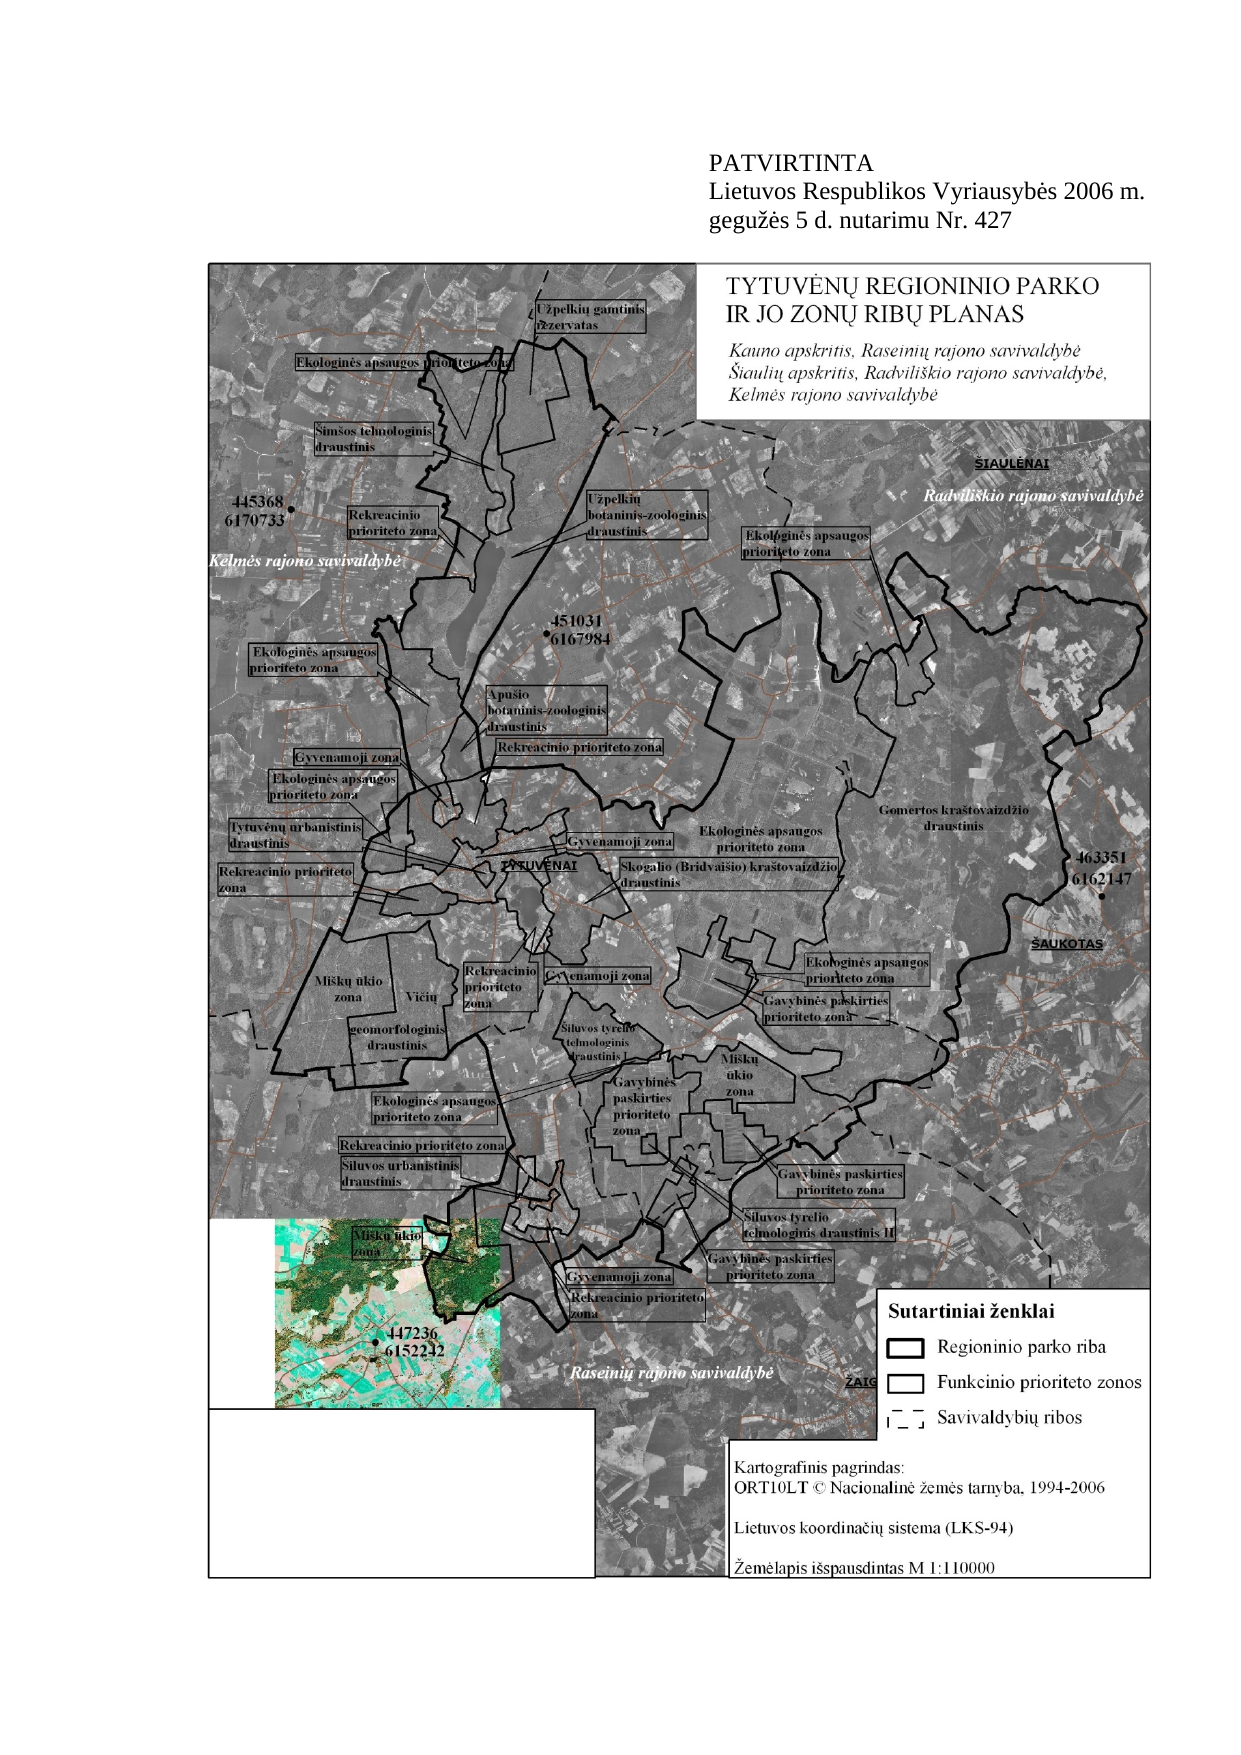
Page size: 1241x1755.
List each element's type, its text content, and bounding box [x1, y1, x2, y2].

text Lietuvos Respublikos Vyriausybės 2006 m. [177, 176, 1181, 205]
text Patvirtinta [177, 148, 1181, 176]
text gegužės 5 d. nutarimu Nr. 427 [177, 205, 1181, 234]
